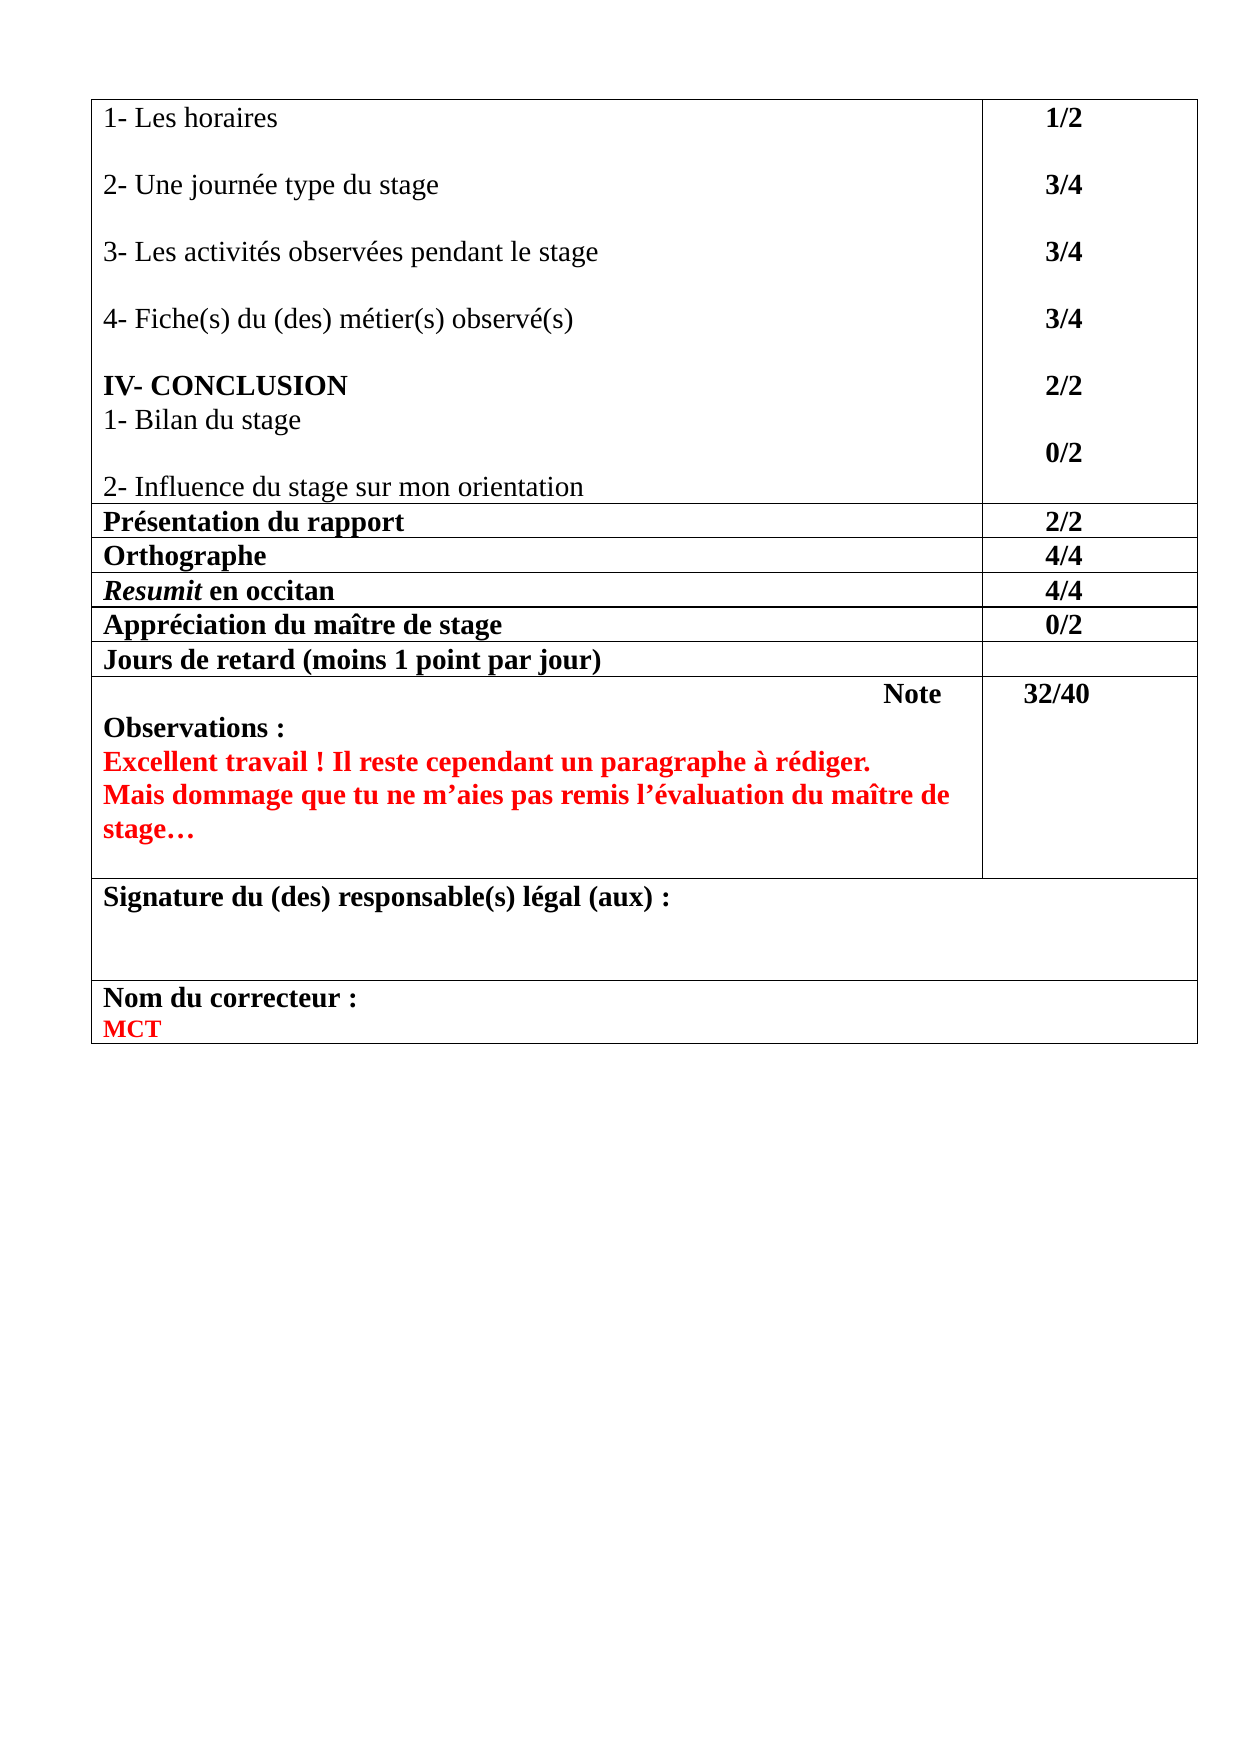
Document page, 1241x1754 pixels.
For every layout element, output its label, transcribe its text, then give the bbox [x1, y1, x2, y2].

table_cell 4/4 [983, 573, 1197, 606]
table_cell 2/2 [983, 504, 1197, 537]
table_cell Note Observations : Excellent travail ! Il reste cependant un paragraphe à rédiger. Mais dommage que tu ne m’aies pas remis l’évaluation du maître de stage… [92, 677, 982, 878]
table_cell Nom du correcteur : MCT [92, 981, 1197, 1043]
table_cell Présentation du rapport [92, 504, 982, 537]
table_cell 1/2 3/4 3/4 3/4 2/2 0/2 [983, 100, 1197, 503]
table_cell 32/40 [983, 677, 1197, 878]
table_cell 0/2 [983, 608, 1197, 641]
table_cell 4/4 [983, 538, 1197, 572]
table_cell 1- Les horaires 2- Une journée type du stage 3- Les activités observées pendant le stage 4- Fiche(s) du (des) métier(s) observé(s) IV- CONCLUSION 1- Bilan du stage 2- Influence du stage sur mon orientation [92, 100, 982, 503]
table_cell Signature du (des) responsable(s) légal (aux) : [92, 879, 1197, 979]
table_cell Jours de retard (moins 1 point par jour) [92, 642, 982, 676]
table_cell [983, 642, 1197, 676]
table_cell Resumit en occitan [92, 573, 982, 606]
table_cell Orthographe [92, 538, 982, 572]
table_cell Appréciation du maître de stage [92, 608, 982, 641]
